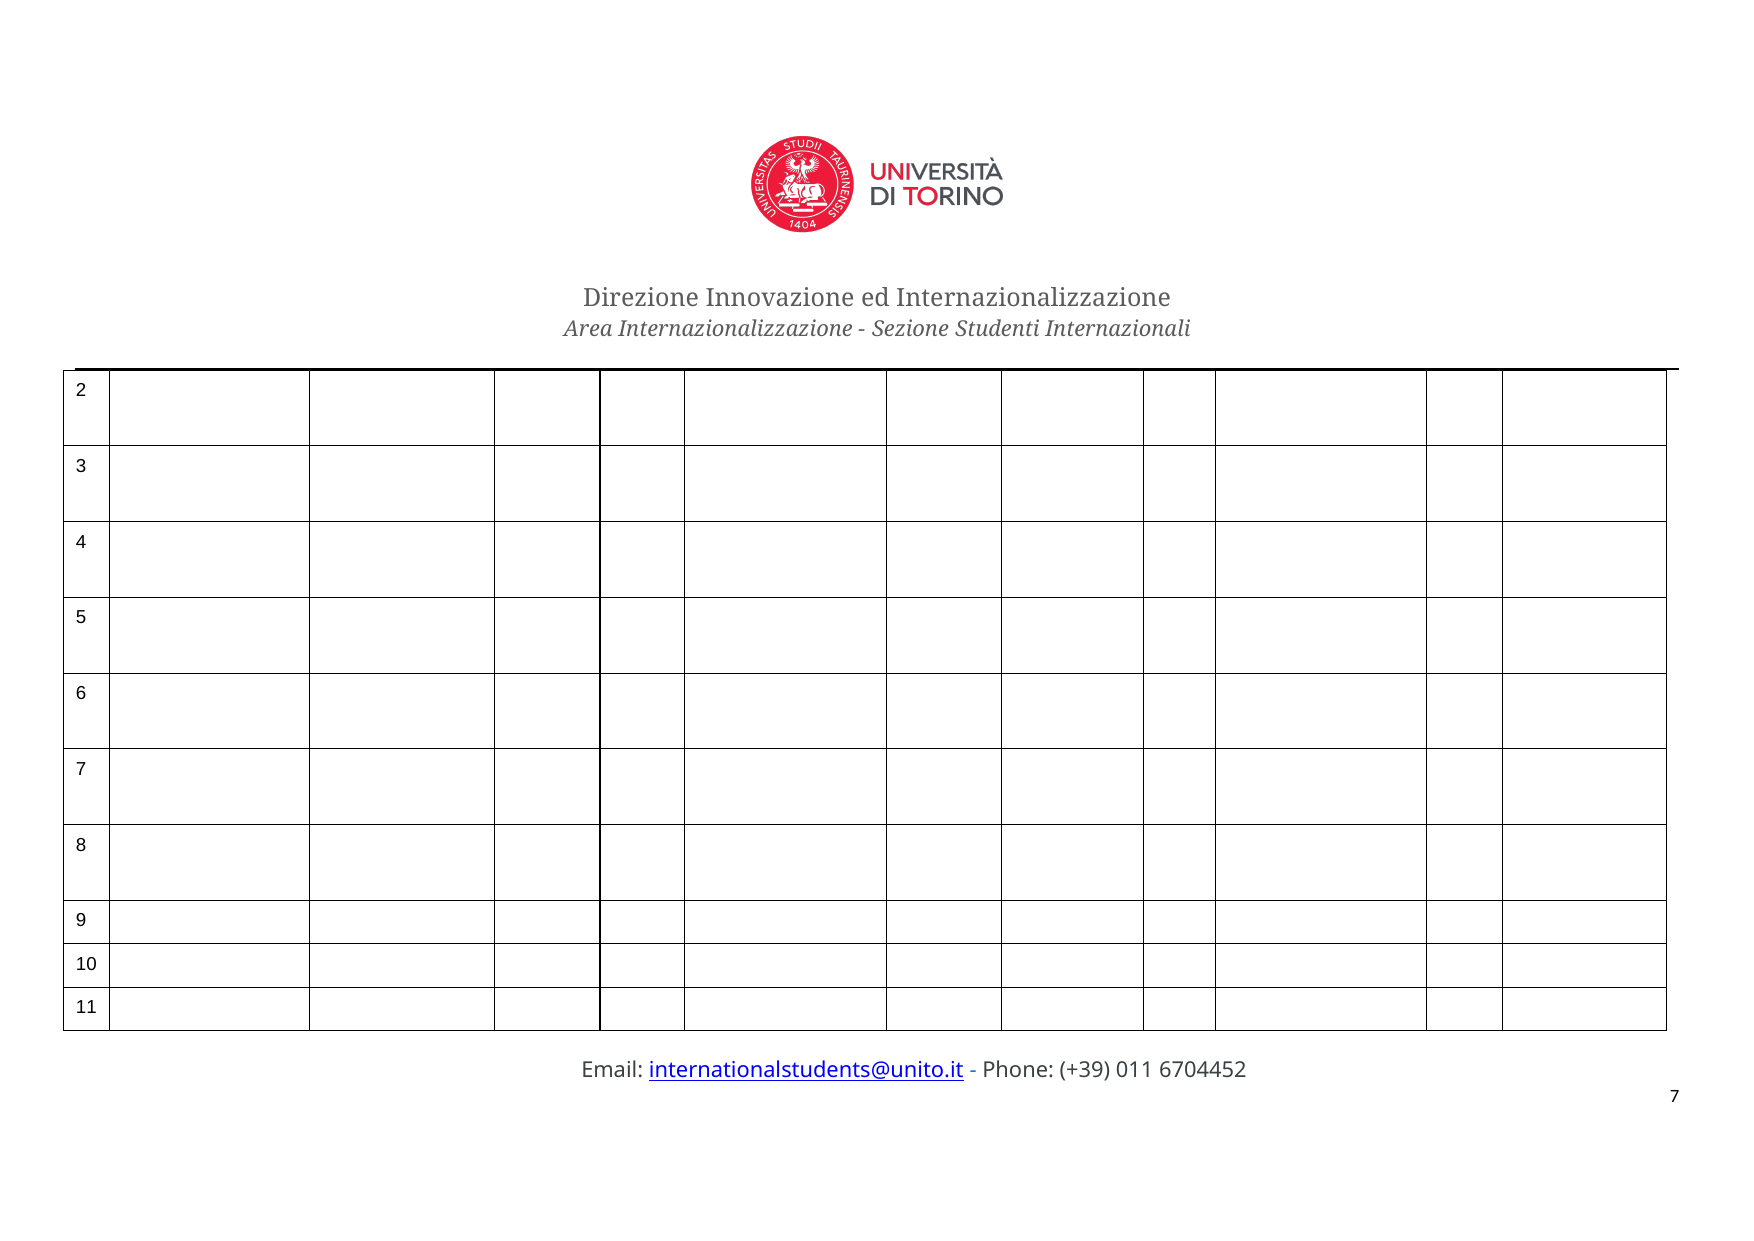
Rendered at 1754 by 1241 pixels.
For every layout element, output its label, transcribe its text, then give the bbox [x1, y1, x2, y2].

table_cell [1002, 446, 1143, 521]
table_cell [887, 901, 1001, 943]
table_cell [495, 598, 599, 673]
table_cell [1002, 988, 1143, 1030]
table_cell [601, 749, 684, 824]
table_cell [1503, 901, 1666, 943]
table_cell 9 [64, 901, 109, 943]
table_cell [495, 371, 599, 445]
table_cell [1216, 988, 1426, 1030]
table_cell [887, 371, 1001, 445]
table_cell [1144, 988, 1215, 1030]
table_cell [1216, 446, 1426, 521]
table_cell [1427, 825, 1502, 900]
table_cell [1503, 446, 1666, 521]
table_cell [310, 522, 494, 597]
table_cell 3 [64, 446, 109, 521]
table_cell [601, 371, 684, 445]
table_cell [887, 446, 1001, 521]
table_cell [1144, 446, 1215, 521]
table_cell [1144, 598, 1215, 673]
table_cell [1503, 674, 1666, 748]
table_cell [685, 446, 886, 521]
table_cell [110, 446, 309, 521]
table_cell [110, 522, 309, 597]
table_cell [1503, 598, 1666, 673]
table_cell [495, 944, 599, 987]
table_cell [310, 598, 494, 673]
table_cell [601, 522, 684, 597]
table_cell [685, 825, 886, 900]
table_cell [1216, 522, 1426, 597]
table_cell 5 [64, 598, 109, 673]
table_cell [685, 988, 886, 1030]
table_cell [1216, 674, 1426, 748]
table_cell [887, 522, 1001, 597]
table_cell [1002, 674, 1143, 748]
table_cell [887, 988, 1001, 1030]
table_cell [1427, 598, 1502, 673]
table_cell [685, 522, 886, 597]
table_cell [887, 674, 1001, 748]
table_cell [1144, 674, 1215, 748]
table_cell [110, 901, 309, 943]
table_cell [601, 598, 684, 673]
table_cell [1144, 944, 1215, 987]
table_cell [601, 446, 684, 521]
table_cell [310, 944, 494, 987]
table_cell [495, 901, 599, 943]
table_cell [310, 825, 494, 900]
table_cell [310, 371, 494, 445]
table_cell [110, 944, 309, 987]
table_cell [310, 988, 494, 1030]
table_cell [110, 988, 309, 1030]
table_cell [495, 988, 599, 1030]
table_cell [1427, 371, 1502, 445]
table_cell [887, 825, 1001, 900]
table_cell [1503, 988, 1666, 1030]
table_cell [1216, 825, 1426, 900]
table_cell [110, 598, 309, 673]
table_cell [1503, 371, 1666, 445]
table_cell [1002, 749, 1143, 824]
table_cell [1002, 598, 1143, 673]
table_cell [1002, 825, 1143, 900]
table_cell [1144, 749, 1215, 824]
table_cell [1144, 901, 1215, 943]
table_cell [310, 749, 494, 824]
table_cell [685, 674, 886, 748]
table_cell [1427, 522, 1502, 597]
table_cell 6 [64, 674, 109, 748]
table_cell [1002, 944, 1143, 987]
table_cell [1002, 371, 1143, 445]
table_cell [1427, 749, 1502, 824]
table_cell [1216, 598, 1426, 673]
table_cell [495, 674, 599, 748]
table_cell [601, 901, 684, 943]
table_cell [1503, 749, 1666, 824]
table_cell [110, 674, 309, 748]
table_cell [495, 446, 599, 521]
table_cell [1427, 674, 1502, 748]
table_cell [495, 825, 599, 900]
table_cell [685, 598, 886, 673]
table_cell [495, 749, 599, 824]
table_cell 2 [64, 371, 109, 445]
table_cell [1216, 371, 1426, 445]
table_cell [1503, 944, 1666, 987]
table_cell [601, 944, 684, 987]
table_cell [110, 749, 309, 824]
table_cell [1144, 825, 1215, 900]
table_cell 11 [64, 988, 109, 1030]
table_cell [1216, 944, 1426, 987]
table_cell [887, 749, 1001, 824]
table_cell [685, 944, 886, 987]
table_cell [685, 749, 886, 824]
table_cell [1427, 988, 1502, 1030]
table_cell 4 [64, 522, 109, 597]
table_cell [1503, 825, 1666, 900]
table_cell [685, 901, 886, 943]
table_cell [310, 446, 494, 521]
table_cell [310, 901, 494, 943]
table_cell [1216, 901, 1426, 943]
table_cell [601, 825, 684, 900]
table_cell 10 [64, 944, 109, 987]
table_cell [1002, 522, 1143, 597]
table_cell [1144, 371, 1215, 445]
table_cell [887, 944, 1001, 987]
table_cell [601, 988, 684, 1030]
table_cell [495, 522, 599, 597]
table_cell [110, 371, 309, 445]
table_cell [1503, 522, 1666, 597]
table_cell 7 [64, 749, 109, 824]
table_cell [601, 674, 684, 748]
table_cell [1427, 944, 1502, 987]
table_cell [1002, 901, 1143, 943]
table_cell [310, 674, 494, 748]
picture [700, 88, 1054, 280]
table_cell [1427, 446, 1502, 521]
table_cell [1144, 522, 1215, 597]
table_cell [110, 825, 309, 900]
table_cell [1216, 749, 1426, 824]
table_cell [685, 371, 886, 445]
table_cell [1427, 901, 1502, 943]
table_cell [887, 598, 1001, 673]
table_cell 8 [64, 825, 109, 900]
